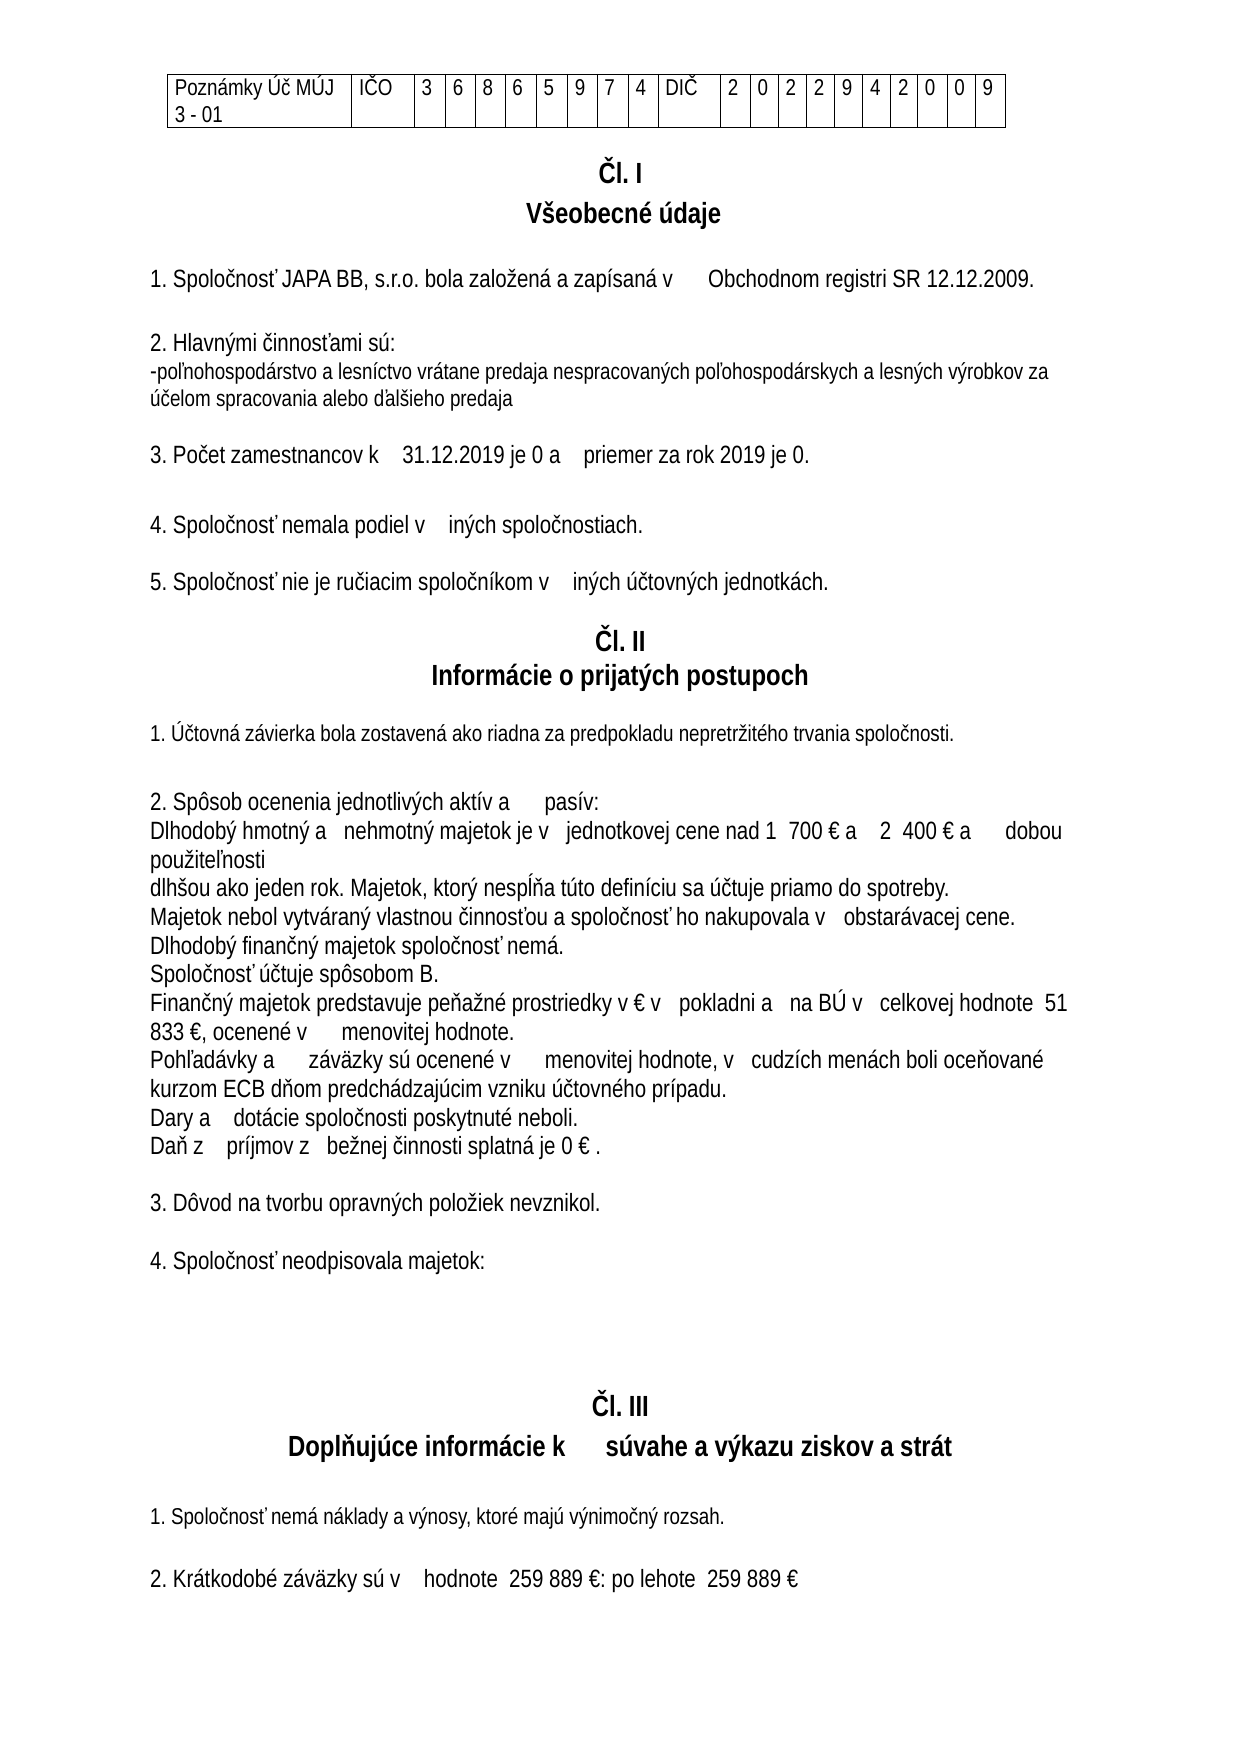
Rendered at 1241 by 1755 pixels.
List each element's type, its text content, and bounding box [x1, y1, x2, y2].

table_header 0 [918, 75, 947, 127]
text Dlhodobý hmotný a nehmotný majetok je v jednotkovej cene nad 1 700 € a 2 400 € a dobou použiteľnosti [150, 816, 1090, 873]
table_header 4 [629, 75, 658, 127]
text 2. Hlavnými činnosťami sú: [150, 328, 1090, 356]
text 4. Spoločnosť nemala podiel v iných spoločnostiach. [150, 510, 1090, 538]
table_header DIČ [659, 75, 720, 127]
text -poľnohospodárstvo a lesníctvo vrátane predaja nespracovaných poľohospodárskych a lesných výrobkov za [150, 356, 1090, 385]
text Čl. III [150, 1389, 1090, 1422]
text 2. Spôsob ocenenia jednotlivých aktív a pasív: [150, 787, 1090, 816]
table_header 3 [415, 75, 445, 127]
text Čl. II [150, 624, 1090, 658]
table_header 4 [863, 75, 890, 127]
text Doplňujúce informácie k súvahe a výkazu ziskov a strát [150, 1429, 1090, 1462]
text Spoločnosť účtuje spôsobom B. [150, 959, 1090, 988]
text účelom spracovania alebo ďalšieho predaja [150, 385, 1090, 411]
table_header 9 [976, 75, 1005, 127]
subtitle 1. Spoločnosť JAPA BB, s.r.o. bola založená a zapísaná v Obchodnom registri SR 12.12.2009. [150, 264, 1090, 293]
text 1. Účtovná závierka bola zostavená ako riadna za predpokladu nepretržitého trvania spoločnosti. [150, 720, 1090, 746]
table_header 2 [779, 75, 806, 127]
table_header 7 [598, 75, 628, 127]
table_header 2 [891, 75, 917, 127]
text 3. Dôvod na tvorbu opravných položiek nevznikol. [150, 1188, 1090, 1217]
table_header 6 [506, 75, 536, 127]
table_header 2 [807, 75, 834, 127]
text dlhšou ako jeden rok. Majetok, ktorý nespĺňa túto definíciu sa účtuje priamo do spotreby. [150, 873, 1090, 902]
text Daň z príjmov z bežnej činnosti splatná je 0 € . [150, 1131, 1090, 1160]
text Pohľadávky a záväzky sú ocenené v menovitej hodnote, v cudzích menách boli oceňované kurzom ECB dňom predchádzajúcim vzniku účtovného prípadu. [150, 1045, 1090, 1102]
text Majetok nebol vytváraný vlastnou činnosťou a spoločnosť ho nakupovala v obstarávacej cene. [150, 902, 1090, 931]
text Dlhodobý finančný majetok spoločnosť nemá. [150, 931, 1090, 959]
table_header 0 [751, 75, 778, 127]
table_header 6 [446, 75, 475, 127]
table_header 8 [476, 75, 505, 127]
text 1. Spoločnosť nemá náklady a výnosy, ktoré majú výnimočný rozsah. [150, 1503, 1090, 1529]
table_header 0 [948, 75, 975, 127]
text Všeobecné údaje [150, 196, 1090, 229]
text Čl. I [150, 156, 1090, 189]
text Dary a dotácie spoločnosti poskytnuté neboli. [150, 1102, 1090, 1131]
table_header 9 [835, 75, 862, 127]
table_header IČO [352, 75, 414, 127]
text 2. Krátkodobé záväzky sú v hodnote 259 889 €: po lehote 259 889 € [150, 1564, 1090, 1593]
text Finančný majetok predstavuje peňažné prostriedky v € v pokladni a na BÚ v celkovej hodnote 51 833 €, ocenené v menovitej hodnote. [150, 988, 1090, 1045]
table_header 2 [721, 75, 750, 127]
text 4. Spoločnosť neodpisovala majetok: [150, 1246, 1090, 1274]
table_header Poznámky Úč MÚJ 3 - 01 [168, 75, 351, 127]
subtitle 3. Počet zamestnancov k 31.12.2019 je 0 a priemer za rok 2019 je 0. [150, 440, 1090, 469]
text Informácie o prijatých postupoch [150, 658, 1090, 691]
table_header 9 [568, 75, 597, 127]
table_header 5 [537, 75, 567, 127]
subtitle 5. Spoločnosť nie je ručiacim spoločníkom v iných účtovných jednotkách. [150, 567, 1090, 596]
